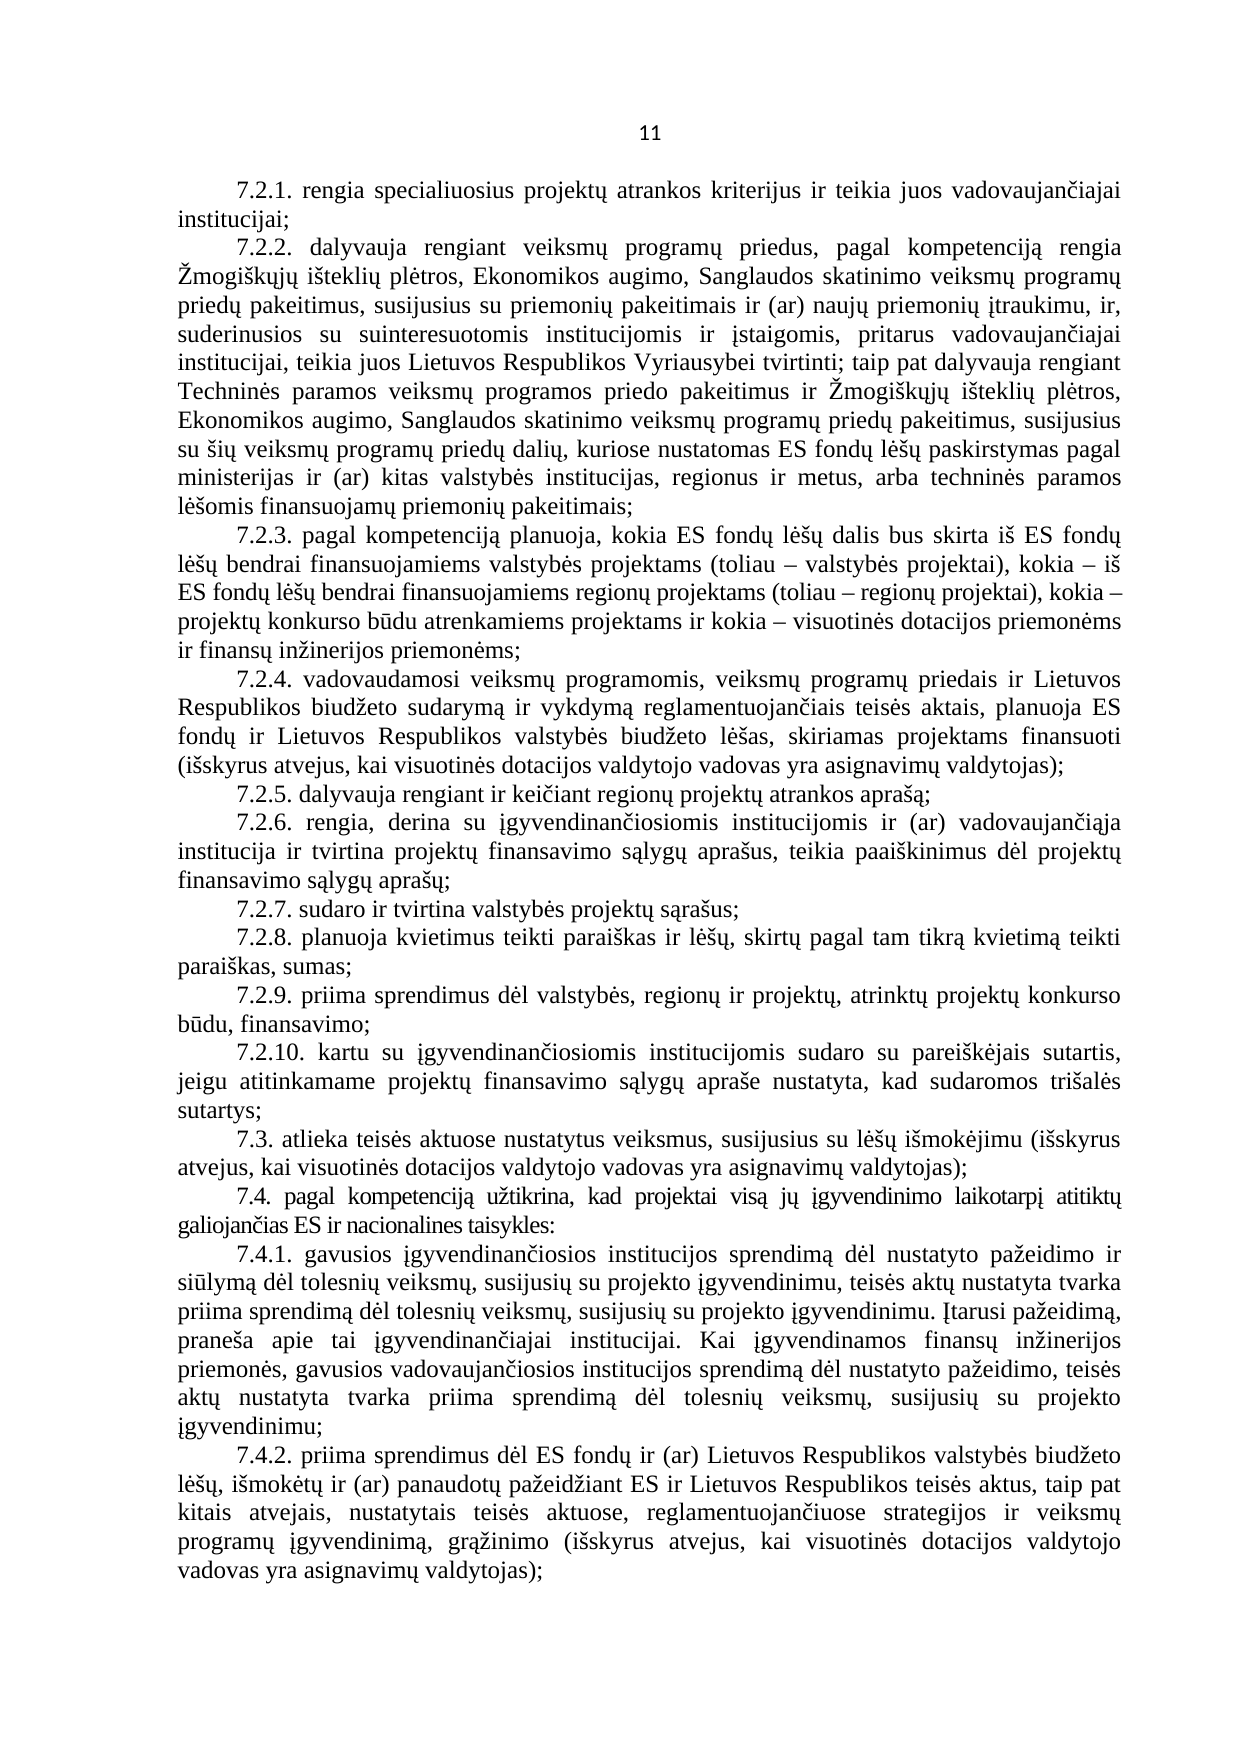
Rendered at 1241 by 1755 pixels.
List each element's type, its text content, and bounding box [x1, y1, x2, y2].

text 7.2.9. priima sprendimus dėl valstybės, regionų ir projektų, atrinktų projektų konkurso būdu, finansavimo; [177, 980, 1122, 1037]
text 7.2.7. sudaro ir tvirtina valstybės projektų sąrašus; [177, 894, 1122, 922]
text 7.4. pagal kompetenciją užtikrina, kad projektai visą jų įgyvendinimo laikotarpį atitiktų galiojančias ES ir nacionalines taisykles: [177, 1181, 1122, 1239]
text 7.3. atlieka teisės aktuose nustatytus veiksmus, susijusius su lėšų išmokėjimu (išskyrus atvejus, kai visuotinės dotacijos valdytojo vadovas yra asignavimų valdytojas); [177, 1124, 1122, 1181]
text 7.2.3. pagal kompetenciją planuoja, kokia ES fondų lėšų dalis bus skirta iš ES fondų lėšų bendrai finansuojamiems valstybės projektams (toliau – valstybės projektai), kokia – iš ES fondų lėšų bendrai finansuojamiems regionų projektams (toliau – regionų projektai), kokia – projektų konkurso būdu atrenkamiems projektams ir kokia – visuotinės dotacijos priemonėms ir finansų inžinerijos priemonėms; [177, 520, 1122, 664]
text 7.2.10. kartu su įgyvendinančiosiomis institucijomis sudaro su pareiškėjais sutartis, jeigu atitinkamame projektų finansavimo sąlygų apraše nustatyta, kad sudaromos trišalės sutartys; [177, 1037, 1122, 1124]
text 7.2.6. rengia, derina su įgyvendinančiosiomis institucijomis ir (ar) vadovaujančiąja institucija ir tvirtina projektų finansavimo sąlygų aprašus, teikia paaiškinimus dėl projektų finansavimo sąlygų aprašų; [177, 807, 1122, 894]
text 7.2.2. dalyvauja rengiant veiksmų programų priedus, pagal kompetenciją rengia Žmogiškųjų išteklių plėtros, Ekonomikos augimo, Sanglaudos skatinimo veiksmų programų priedų pakeitimus, susijusius su priemonių pakeitimais ir (ar) naujų priemonių įtraukimu, ir, suderinusios su suinteresuotomis institucijomis ir įstaigomis, pritarus vadovaujančiajai institucijai, teikia juos Lietuvos Respublikos Vyriausybei tvirtinti; taip pat dalyvauja rengiant Techninės paramos veiksmų programos priedo pakeitimus ir Žmogiškųjų išteklių plėtros, Ekonomikos augimo, Sanglaudos skatinimo veiksmų programų priedų pakeitimus, susijusius su šių veiksmų programų priedų dalių, kuriose nustatomas ES fondų lėšų paskirstymas pagal ministerijas ir (ar) kitas valstybės institucijas, regionus ir metus, arba techninės paramos lėšomis finansuojamų priemonių pakeitimais; [177, 232, 1122, 520]
text 7.2.8. planuoja kvietimus teikti paraiškas ir lėšų, skirtų pagal tam tikrą kvietimą teikti paraiškas, sumas; [177, 922, 1122, 980]
text 7.2.4. vadovaudamosi veiksmų programomis, veiksmų programų priedais ir Lietuvos Respublikos biudžeto sudarymą ir vykdymą reglamentuojančiais teisės aktais, planuoja ES fondų ir Lietuvos Respublikos valstybės biudžeto lėšas, skiriamas projektams finansuoti (išskyrus atvejus, kai visuotinės dotacijos valdytojo vadovas yra asignavimų valdytojas); [177, 664, 1122, 779]
text 7.2.5. dalyvauja rengiant ir keičiant regionų projektų atrankos aprašą; [177, 779, 1122, 807]
text 7.2.1. rengia specialiuosius projektų atrankos kriterijus ir teikia juos vadovaujančiajai institucijai; [177, 175, 1122, 232]
text 7.4.1. gavusios įgyvendinančiosios institucijos sprendimą dėl nustatyto pažeidimo ir siūlymą dėl tolesnių veiksmų, susijusių su projekto įgyvendinimu, teisės aktų nustatyta tvarka priima sprendimą dėl tolesnių veiksmų, susijusių su projekto įgyvendinimu. Įtarusi pažeidimą, praneša apie tai įgyvendinančiajai institucijai. Kai įgyvendinamos finansų inžinerijos priemonės, gavusios vadovaujančiosios institucijos sprendimą dėl nustatyto pažeidimo, teisės aktų nustatyta tvarka priima sprendimą dėl tolesnių veiksmų, susijusių su projekto įgyvendinimu; [177, 1239, 1122, 1440]
text 7.4.2. priima sprendimus dėl ES fondų ir (ar) Lietuvos Respublikos valstybės biudžeto lėšų, išmokėtų ir (ar) panaudotų pažeidžiant ES ir Lietuvos Respublikos teisės aktus, taip pat kitais atvejais, nustatytais teisės aktuose, reglamentuojančiuose strategijos ir veiksmų programų įgyvendinimą, grąžinimo (išskyrus atvejus, kai visuotinės dotacijos valdytojo vadovas yra asignavimų valdytojas); [177, 1440, 1122, 1584]
